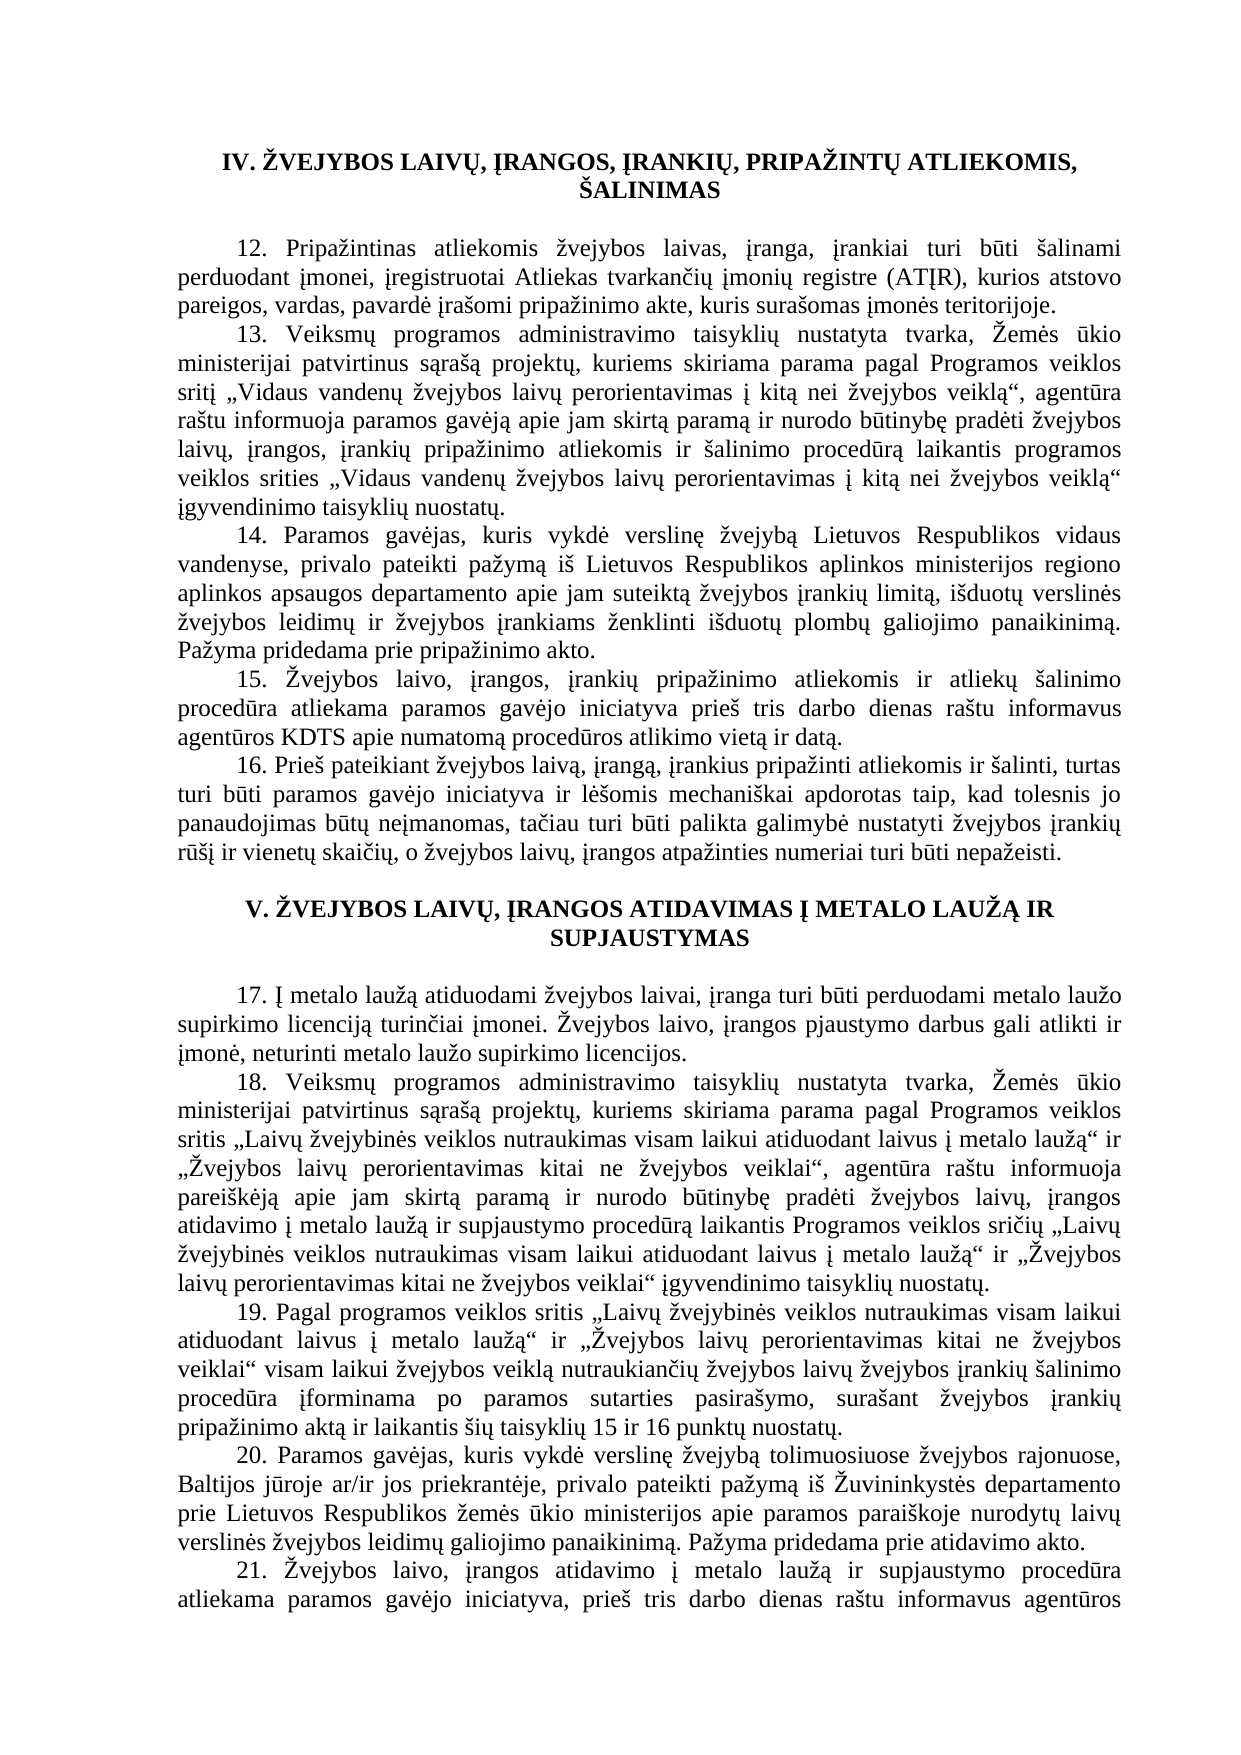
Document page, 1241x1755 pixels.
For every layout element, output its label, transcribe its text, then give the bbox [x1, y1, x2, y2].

text 12. Pripažintinas atliekomis žvejybos laivas, įranga, įrankiai turi būti šalinami perduodant įmonei, įregistruotai Atliekas tvarkančių įmonių registre (ATĮR), kurios atstovo pareigos, vardas, pavardė įrašomi pripažinimo akte, kuris surašomas įmonės teritorijoje. [177, 233, 1122, 319]
text 13. Veiksmų programos administravimo taisyklių nustatyta tvarka, Žemės ūkio ministerijai patvirtinus sąrašą projektų, kuriems skiriama parama pagal Programos veiklos sritį „Vidaus vandenų žvejybos laivų perorientavimas į kitą nei žvejybos veiklą“, agentūra raštu informuoja paramos gavėją apie jam skirtą paramą ir nurodo būtinybę pradėti žvejybos laivų, įrangos, įrankių pripažinimo atliekomis ir šalinimo procedūrą laikantis programos veiklos srities „Vidaus vandenų žvejybos laivų perorientavimas į kitą nei žvejybos veiklą“ įgyvendinimo taisyklių nuostatų. [177, 319, 1122, 521]
text 19. Pagal programos veiklos sritis „Laivų žvejybinės veiklos nutraukimas visam laikui atiduodant laivus į metalo laužą“ ir „Žvejybos laivų perorientavimas kitai ne žvejybos veiklai“ visam laikui žvejybos veiklą nutraukiančių žvejybos laivų žvejybos įrankių šalinimo procedūra įforminama po paramos sutarties pasirašymo, surašant žvejybos įrankių pripažinimo aktą ir laikantis šių taisyklių 15 ir 16 punktų nuostatų. [177, 1297, 1122, 1441]
text 16. Prieš pateikiant žvejybos laivą, įrangą, įrankius pripažinti atliekomis ir šalinti, turtas turi būti paramos gavėjo iniciatyva ir lėšomis mechaniškai apdorotas taip, kad tolesnis jo panaudojimas būtų neįmanomas, tačiau turi būti palikta galimybė nustatyti žvejybos įrankių rūšį ir vienetų skaičių, o žvejybos laivų, įrangos atpažinties numeriai turi būti nepažeisti. [177, 751, 1122, 866]
text V. ŽVEJYBOS LAIVŲ, ĮRANGOS ATIDAVIMAS Į METALO LAUŽĄ IR SUPJAUSTYMAS [177, 894, 1122, 952]
text 17. Į metalo laužą atiduodami žvejybos laivai, įranga turi būti perduodami metalo laužo supirkimo licenciją turinčiai įmonei. Žvejybos laivo, įrangos pjaustymo darbus gali atlikti ir įmonė, neturinti metalo laužo supirkimo licencijos. [177, 981, 1122, 1067]
text IV. ŽVEJYBOS LAIVŲ, ĮRANGOS, ĮRANKIŲ, PRIPAŽINTŲ ATLIEKOMIS, ŠALINIMAS [177, 147, 1122, 204]
text 18. Veiksmų programos administravimo taisyklių nustatyta tvarka, Žemės ūkio ministerijai patvirtinus sąrašą projektų, kuriems skiriama parama pagal Programos veiklos sritis „Laivų žvejybinės veiklos nutraukimas visam laikui atiduodant laivus į metalo laužą“ ir „Žvejybos laivų perorientavimas kitai ne žvejybos veiklai“, agentūra raštu informuoja pareiškėją apie jam skirtą paramą ir nurodo būtinybę pradėti žvejybos laivų, įrangos atidavimo į metalo laužą ir supjaustymo procedūrą laikantis Programos veiklos sričių „Laivų žvejybinės veiklos nutraukimas visam laikui atiduodant laivus į metalo laužą“ ir „Žvejybos laivų perorientavimas kitai ne žvejybos veiklai“ įgyvendinimo taisyklių nuostatų. [177, 1067, 1122, 1297]
text 20. Paramos gavėjas, kuris vykdė verslinę žvejybą tolimuosiuose žvejybos rajonuose, Baltijos jūroje ar/ir jos priekrantėje, privalo pateikti pažymą iš Žuvininkystės departamento prie Lietuvos Respublikos žemės ūkio ministerijos apie paramos paraiškoje nurodytų laivų verslinės žvejybos leidimų galiojimo panaikinimą. Pažyma pridedama prie atidavimo akto. [177, 1441, 1122, 1556]
text 14. Paramos gavėjas, kuris vykdė verslinę žvejybą Lietuvos Respublikos vidaus vandenyse, privalo pateikti pažymą iš Lietuvos Respublikos aplinkos ministerijos regiono aplinkos apsaugos departamento apie jam suteiktą žvejybos įrankių limitą, išduotų verslinės žvejybos leidimų ir žvejybos įrankiams ženklinti išduotų plombų galiojimo panaikinimą. Pažyma pridedama prie pripažinimo akto. [177, 521, 1122, 664]
text 21. Žvejybos laivo, įrangos atidavimo į metalo laužą ir supjaustymo procedūra atliekama paramos gavėjo iniciatyva, prieš tris darbo dienas raštu informavus agentūros [177, 1556, 1122, 1613]
text 15. Žvejybos laivo, įrangos, įrankių pripažinimo atliekomis ir atliekų šalinimo procedūra atliekama paramos gavėjo iniciatyva prieš tris darbo dienas raštu informavus agentūros KDTS apie numatomą procedūros atlikimo vietą ir datą. [177, 664, 1122, 751]
